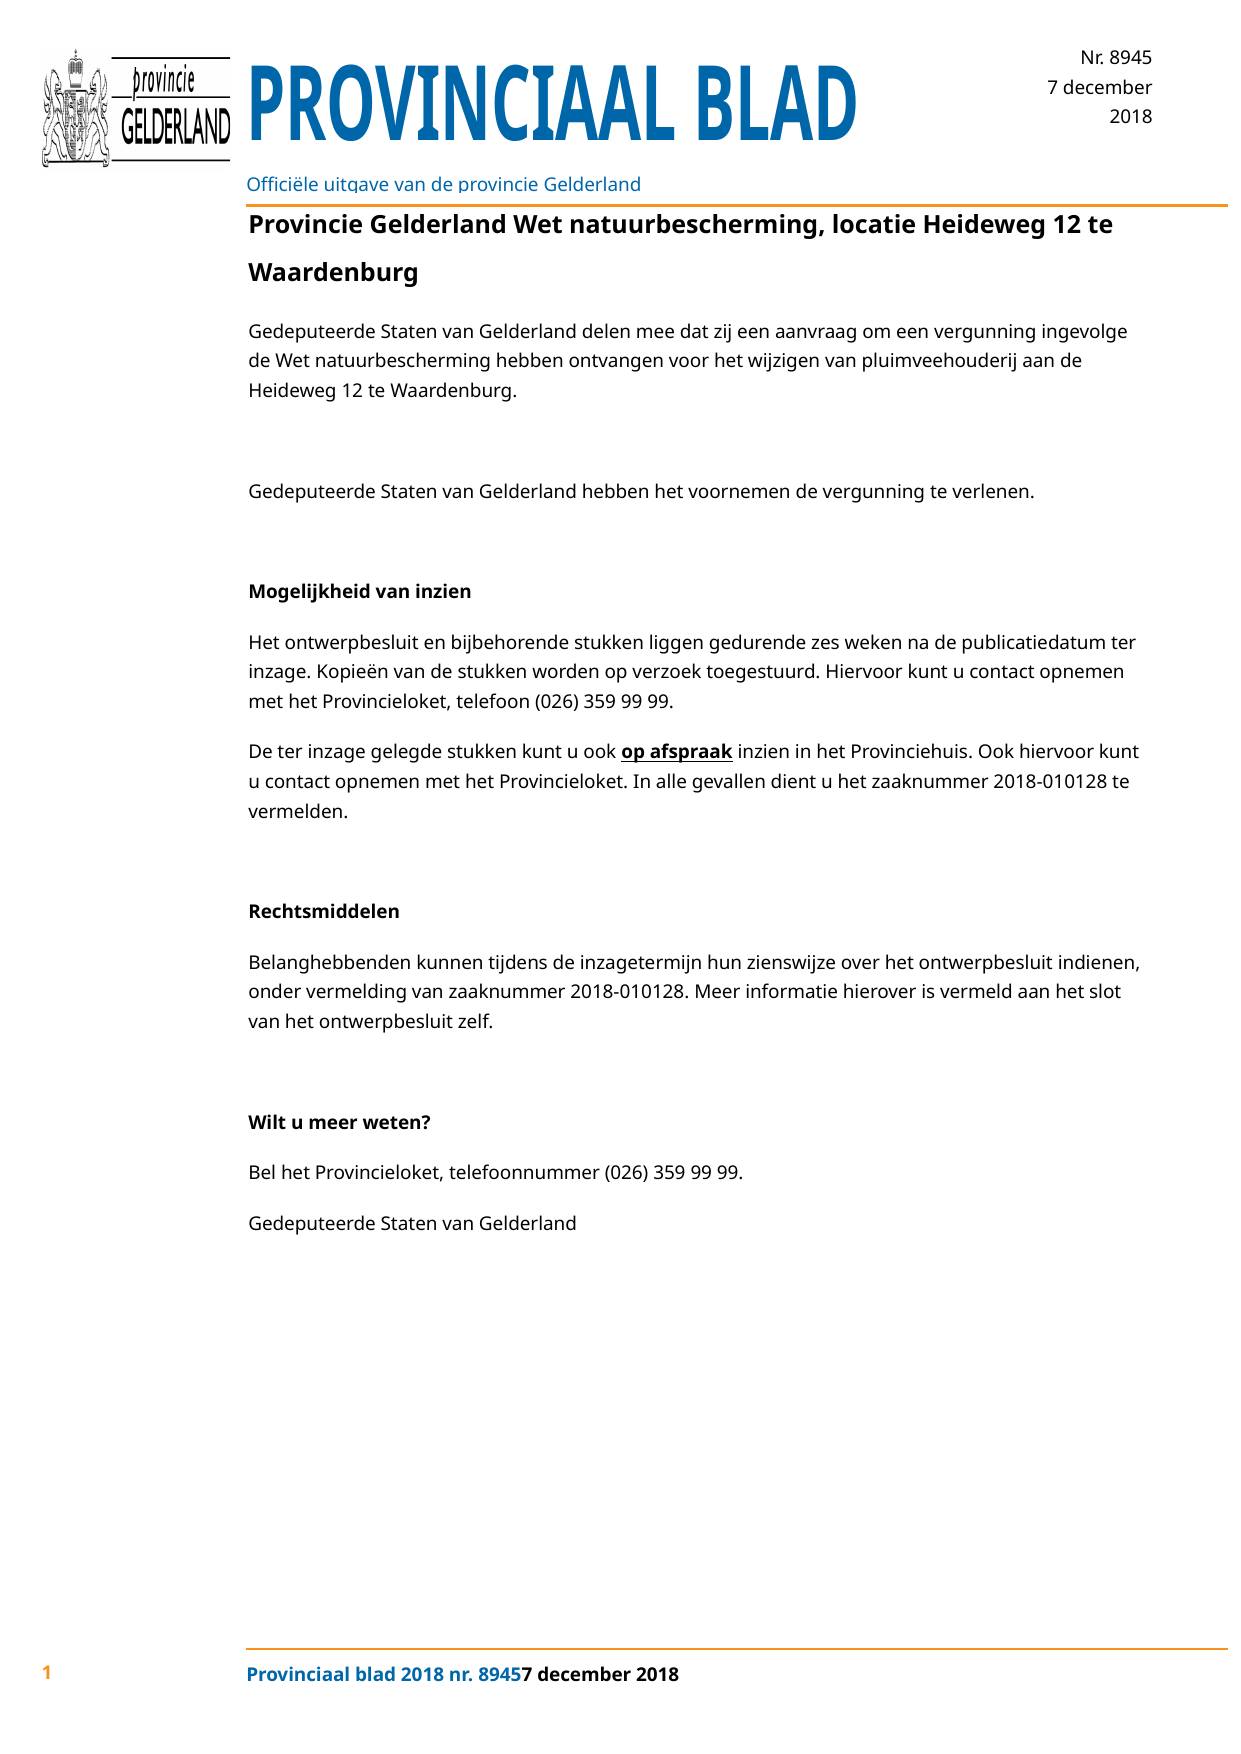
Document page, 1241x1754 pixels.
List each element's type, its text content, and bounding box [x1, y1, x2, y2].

text Belanghebbenden kunnen tijdens de inzagetermijn hun zienswijze over het ontwerpbesluit indienen, onder vermelding van zaaknummer 2018-010128. Meer informatie hierover is vermeld aan het slot van het ontwerpbesluit zelf. [248, 949, 1152, 1034]
text Mogelijkheid van inzien [248, 579, 1152, 604]
text Gedeputeerde Staten van Gelderland delen mee dat zij een aanvraag om een vergunning ingevolge de Wet natuurbescherming hebben ontvangen voor het wijzigen van pluimveehouderij aan de Heideweg 12 te Waardenburg. [248, 318, 1152, 403]
text Bel het Provincieloket, telefoonnummer (026) 359 99 99. [248, 1159, 1152, 1185]
text Het ontwerpbesluit en bijbehorende stukken liggen gedurende zes weken na de publicatiedatum ter inzage. Kopieën van de stukken worden op verzoek toegestuurd. Hiervoor kunt u contact opnemen met het Provincieloket, telefoon (026) 359 99 99. [248, 629, 1152, 714]
text Provincie Gelderland Wet natuurbescherming, locatie Heideweg 12 te Waardenburg [248, 207, 1152, 288]
text Wilt u meer weten? [248, 1109, 1152, 1135]
text Gedeputeerde Staten van Gelderland [248, 1210, 1152, 1236]
picture [41, 47, 231, 172]
text De ter inzage gelegde stukken kunt u ook op afspraak inzien in het Provinciehuis. Ook hiervoor kunt u contact opnemen met het Provincieloket. In alle gevallen dient u het zaaknummer 2018-010128 te vermelden. [248, 739, 1152, 824]
text Gedeputeerde Staten van Gelderland hebben het voornemen de vergunning te verlenen. [248, 478, 1152, 504]
text Rechtsmiddelen [248, 899, 1152, 924]
